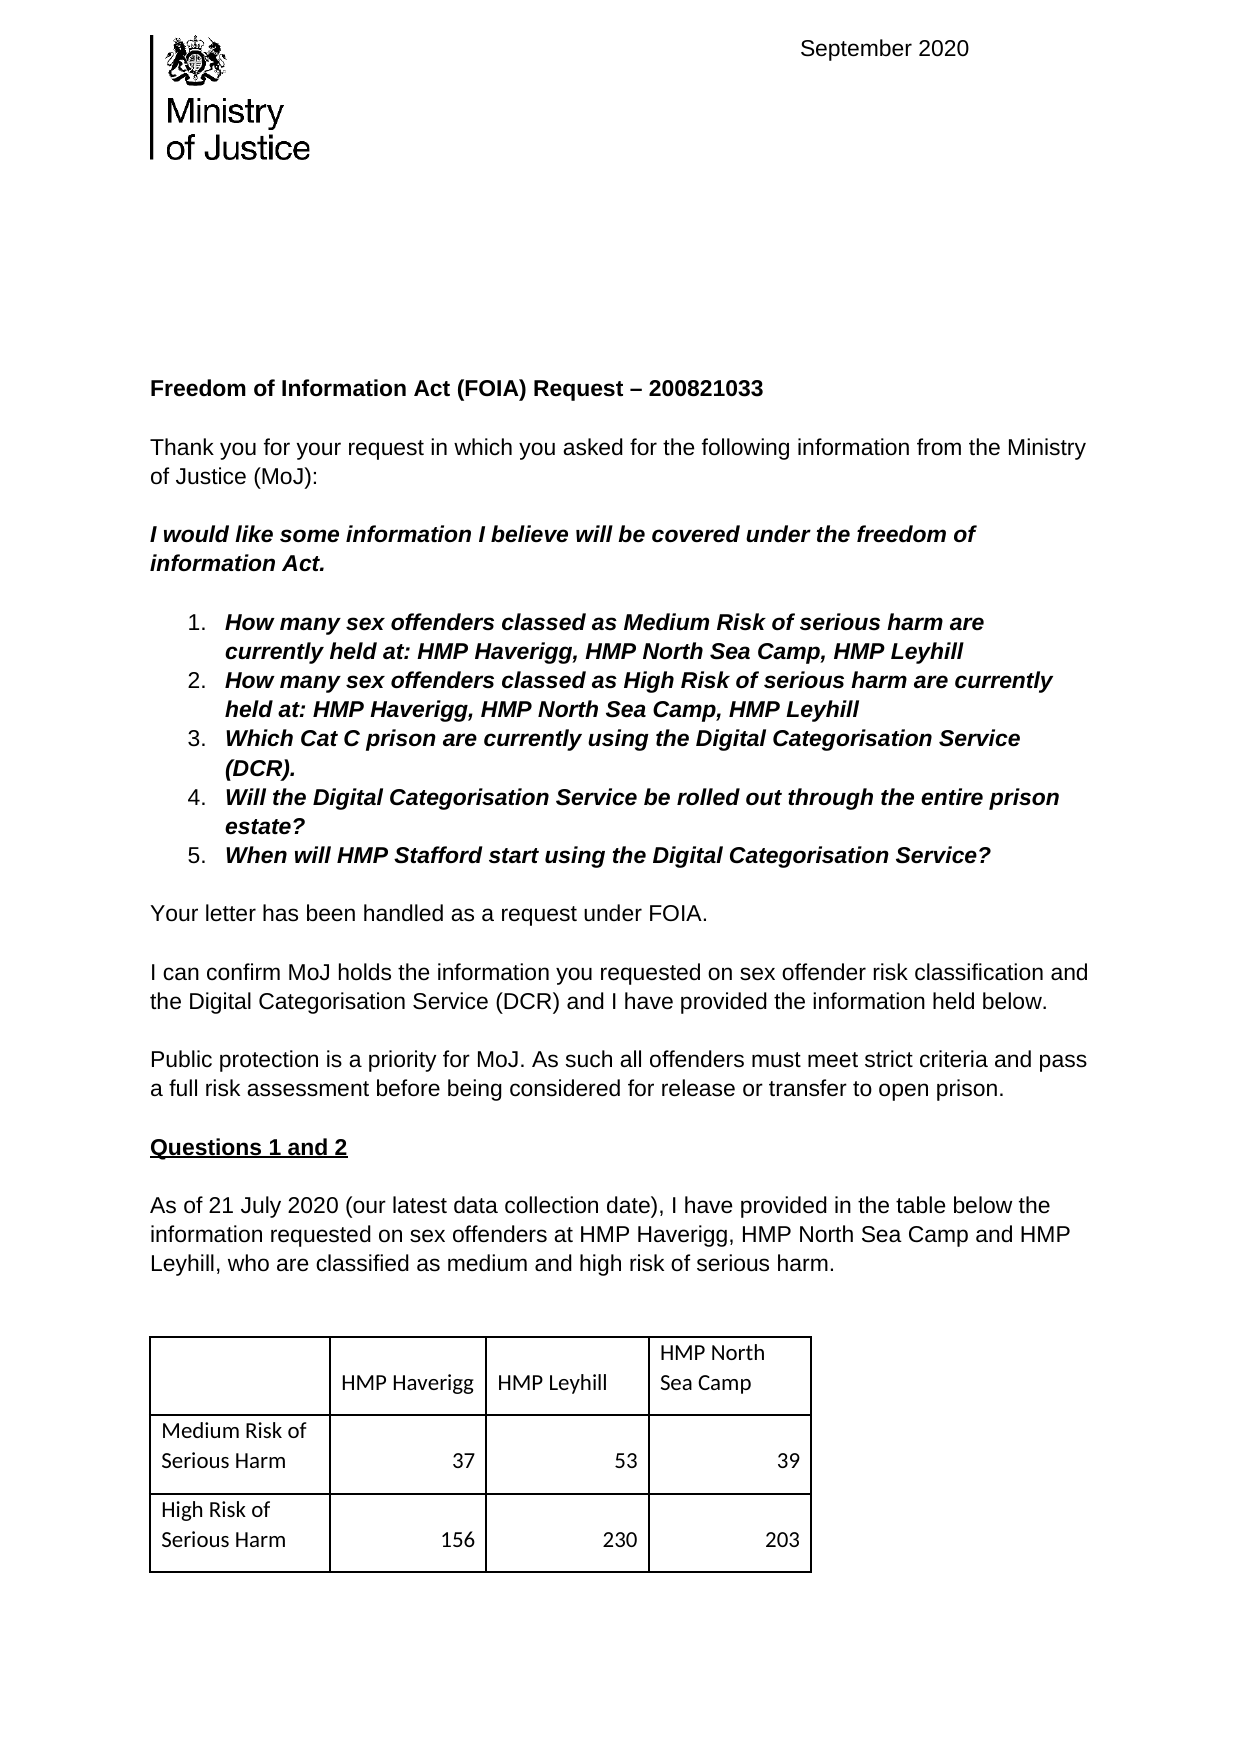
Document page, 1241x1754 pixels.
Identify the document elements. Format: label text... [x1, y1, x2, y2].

table_cell 156 [331, 1495, 485, 1571]
list How many sex offenders classed as Medium Risk of serious harm are currently held at: HMP Haverigg, HMP North Sea Camp, HMP Leyhill [187, 607, 1090, 665]
table_header [172, 68, 184, 78]
table_cell Medium Risk of Serious Harm [151, 1416, 329, 1493]
table_header HMP Haverigg [331, 1338, 485, 1414]
table_cell 230 [487, 1495, 648, 1571]
table_header HMP Leyhill [487, 1338, 648, 1414]
table_header [207, 66, 218, 78]
text As of 21 July 2020 (our latest data collection date), I have provided in the table below the information requested on sex offenders at HMP Haverigg, HMP North Sea Camp and HMP Leyhill, who are classified as medium and high risk of serious harm. [150, 1190, 1090, 1278]
text Public protection is a priority for MoJ. As such all offenders must meet strict criteria and pass a full risk assessment before being considered for release or transfer to open prison. [150, 1044, 1090, 1103]
table_header [150, 35, 800, 344]
text I can confirm MoJ holds the information you requested on sex offender risk classification and the Digital Categorisation Service (DCR) and I have provided the information held below. [150, 957, 1090, 1015]
table_header September 2020 [800, 35, 1124, 344]
text I would like some information I believe will be covered under the freedom of information Act. [150, 519, 1090, 578]
table_cell 37 [331, 1416, 485, 1493]
text Freedom of Information Act (FOIA) Request – 200821033 [150, 373, 1090, 403]
text Questions 1 and 2 [150, 1132, 1090, 1161]
table_header [185, 71, 194, 81]
table_header [180, 60, 186, 70]
list Which Cat C prison are currently using the Digital Categorisation Service (DCR). [187, 723, 1090, 782]
table_cell 203 [650, 1495, 810, 1571]
list Will the Digital Categorisation Service be rolled out through the entire prison estate? [187, 782, 1090, 840]
text Your letter has been handled as a request under FOIA. [150, 898, 1090, 928]
table_cell 39 [650, 1416, 810, 1493]
text Thank you for your request in which you asked for the following information from the Ministry of Justice (MoJ): [150, 432, 1090, 490]
list When will HMP Stafford start using the Digital Categorisation Service? [187, 840, 1090, 869]
table_header HMP North Sea Camp [650, 1338, 810, 1414]
list How many sex offenders classed as High Risk of serious harm are currently held at: HMP Haverigg, HMP North Sea Camp, HMP Leyhill [187, 665, 1090, 723]
table_cell 53 [487, 1416, 648, 1493]
table_cell High Risk of Serious Harm [151, 1495, 329, 1571]
table_header [151, 1338, 329, 1414]
table_header [204, 60, 212, 70]
